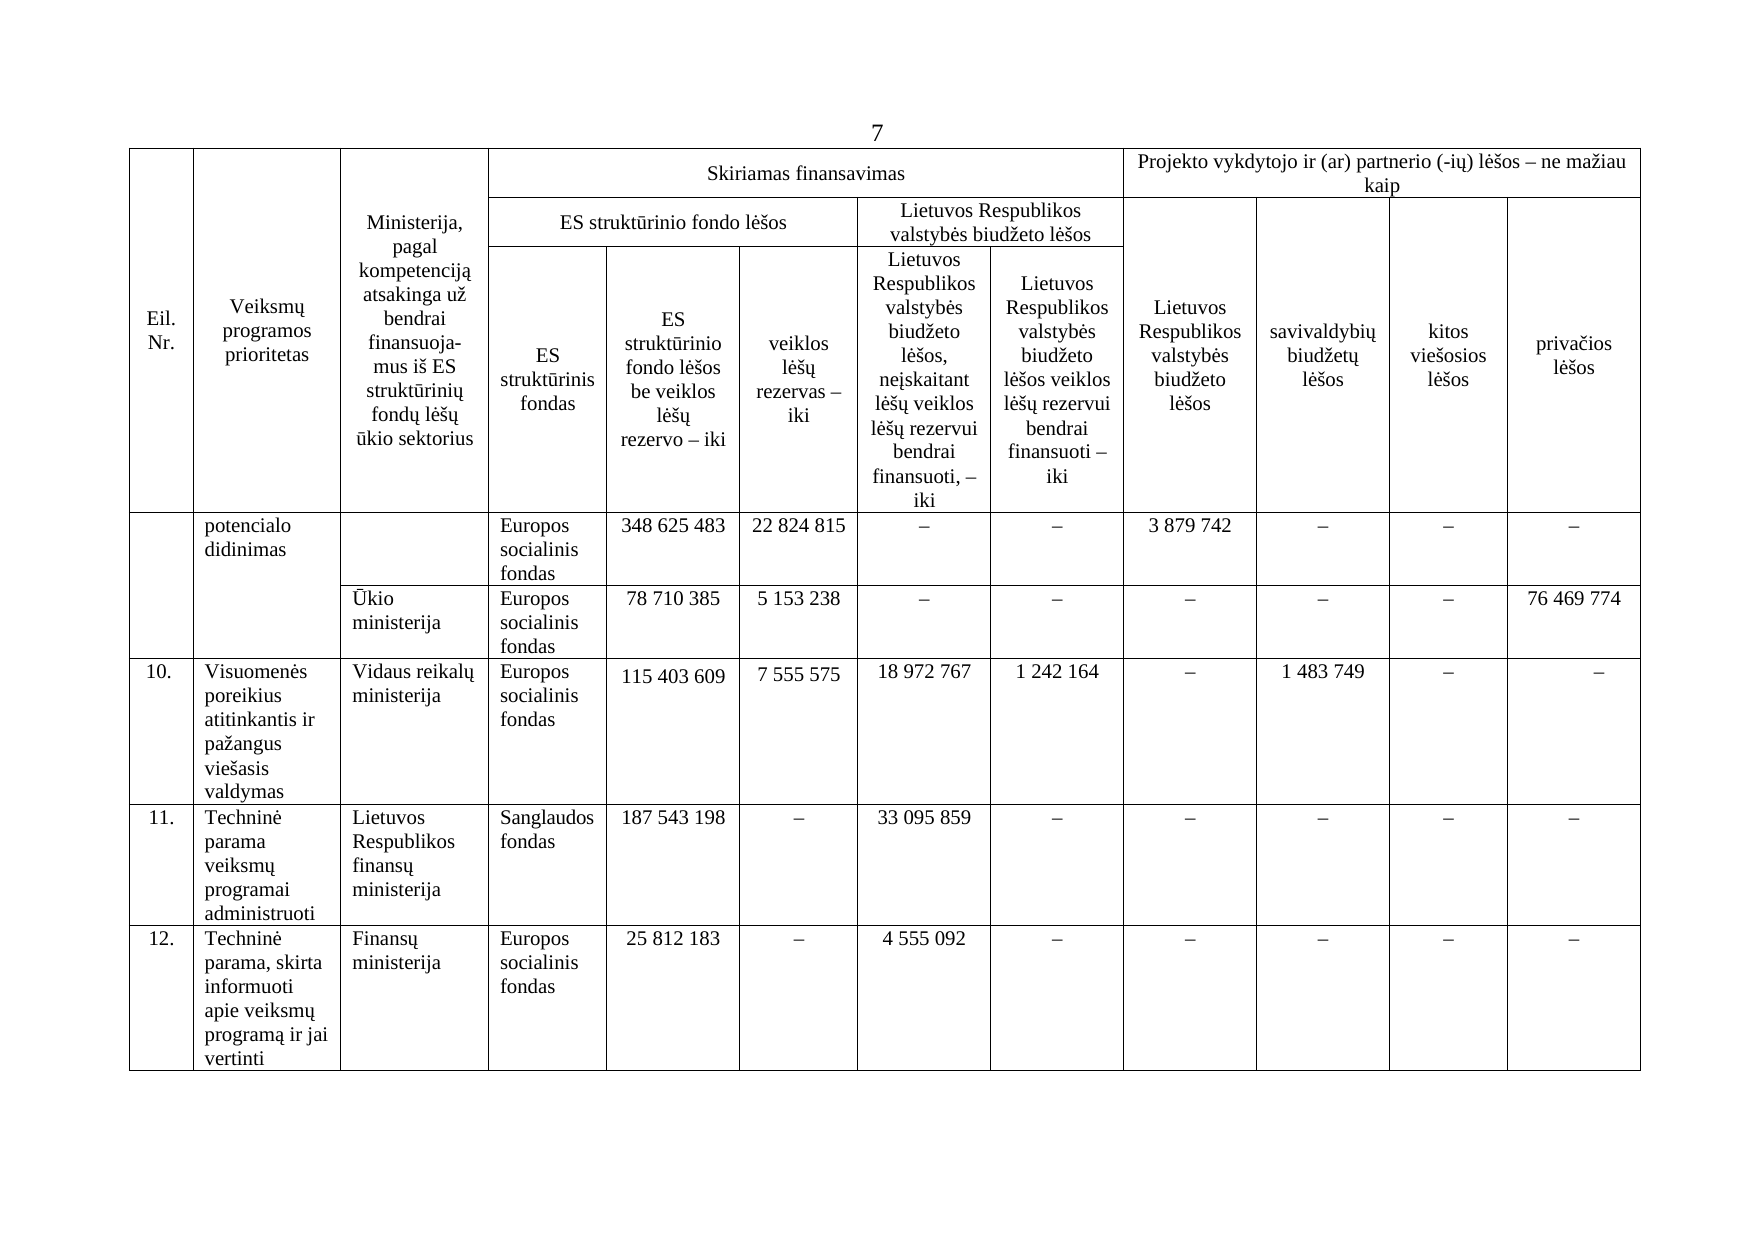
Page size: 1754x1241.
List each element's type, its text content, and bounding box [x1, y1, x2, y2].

table_cell Techninė parama, skirta informuoti apie veiksmų programą ir jai vertinti [194, 926, 340, 1070]
table_cell – [991, 586, 1123, 658]
table_cell – [1124, 926, 1256, 1070]
table_cell ES struktūrinio fondo lėšos [489, 198, 857, 246]
table_cell Europos socialinis fondas [489, 586, 606, 658]
table_cell – [1257, 586, 1389, 658]
table_cell 12. [130, 926, 193, 1070]
table_cell Ūkio ministerija [341, 586, 488, 658]
table_cell 76 469 774 [1508, 586, 1640, 658]
table_cell [341, 513, 488, 585]
table_cell savivaldybių biudžetų lėšos [1257, 198, 1389, 512]
table_cell 7 555 575 [740, 659, 857, 803]
table_cell 4 555 092 [858, 926, 990, 1070]
table_cell [130, 513, 193, 585]
table_cell – [740, 805, 857, 925]
table_cell Lietuvos Respublikos finansų ministerija [341, 805, 488, 925]
table_cell 3 879 742 [1124, 513, 1256, 585]
table_cell – [740, 926, 857, 1070]
table_cell 33 095 859 [858, 805, 990, 925]
table_cell Lietuvos Respublikos valstybės biudžeto lėšos veiklos lėšų rezervui bendrai finansuoti – iki [991, 247, 1123, 512]
table_cell – [1390, 926, 1507, 1070]
table_cell 1 242 164 [991, 659, 1123, 803]
table_header Ministerija, pagal kompetenciją atsakinga už bendrai finansuoja-mus iš ES struktūrinių fondų lėšų ūkio sektorius [341, 149, 488, 512]
table_cell [194, 585, 340, 658]
table_cell – [991, 926, 1123, 1070]
table_cell 11. [130, 805, 193, 925]
table_cell Finansų ministerija [341, 926, 488, 1070]
table_cell – [1257, 513, 1389, 585]
table_cell Techninė parama veiksmų programai administruoti [194, 805, 340, 925]
table_cell – [1257, 805, 1389, 925]
table_cell 5 153 238 [740, 586, 857, 658]
table_cell Vidaus reikalų ministerija [341, 659, 488, 803]
table_cell ES struktūrinio fondo lėšos be veiklos lėšų rezervo – iki [607, 247, 739, 512]
table_cell Europos socialinis fondas [489, 513, 606, 585]
table_cell – [1508, 659, 1640, 803]
table_cell – [1124, 805, 1256, 925]
table_cell Europos socialinis fondas [489, 926, 606, 1070]
table_cell Europos socialinis fondas [489, 659, 606, 803]
table_header Eil. Nr. [130, 149, 193, 512]
table_cell Lietuvos Respublikos valstybės biudžeto lėšos, neįskaitant lėšų veiklos lėšų rezervui bendrai finansuoti, – iki [858, 247, 990, 512]
table_cell – [858, 513, 990, 585]
table_cell – [1390, 586, 1507, 658]
table_cell [130, 585, 193, 658]
table_cell – [1390, 659, 1507, 803]
table_cell kitos viešosios lėšos [1390, 198, 1507, 512]
table_header Skiriamas finansavimas [489, 149, 1123, 197]
table_cell ES struktūrinis fondas [489, 247, 606, 512]
table_cell Lietuvos Respublikos valstybės biudžeto lėšos [858, 198, 1123, 246]
table_cell 10. [130, 659, 193, 803]
table_cell 348 625 483 [607, 513, 739, 585]
table_cell privačios lėšos [1508, 198, 1640, 512]
table_cell potencialo didinimas [194, 513, 340, 585]
table_cell 187 543 198 [607, 805, 739, 925]
table_cell – [1124, 659, 1256, 803]
table_cell – [991, 805, 1123, 925]
table_cell – [1508, 926, 1640, 1070]
table_cell – [1508, 805, 1640, 925]
table_cell 115 403 609 [607, 659, 739, 803]
table_cell – [858, 586, 990, 658]
table_cell – [1124, 586, 1256, 658]
table_cell 1 483 749 [1257, 659, 1389, 803]
table_cell 22 824 815 [740, 513, 857, 585]
table_cell 78 710 385 [607, 586, 739, 658]
table_cell – [991, 513, 1123, 585]
table_cell Lietuvos Respublikos valstybės biudžeto lėšos [1124, 198, 1256, 512]
table_cell – [1390, 805, 1507, 925]
table_cell – [1390, 513, 1507, 585]
table_cell Sanglaudos fondas [489, 805, 606, 925]
table_header Veiksmų programos prioritetas [194, 149, 340, 512]
table_cell 18 972 767 [858, 659, 990, 803]
table_header Projekto vykdytojo ir (ar) partnerio (-ių) lėšos – ne mažiau kaip [1124, 149, 1640, 197]
table_cell – [1257, 926, 1389, 1070]
table_cell – [1508, 513, 1640, 585]
table_cell veiklos lėšų rezervas – iki [740, 247, 857, 512]
table_cell 25 812 183 [607, 926, 739, 1070]
table_cell Visuomenės poreikius atitinkantis ir pažangus viešasis valdymas [194, 659, 340, 803]
